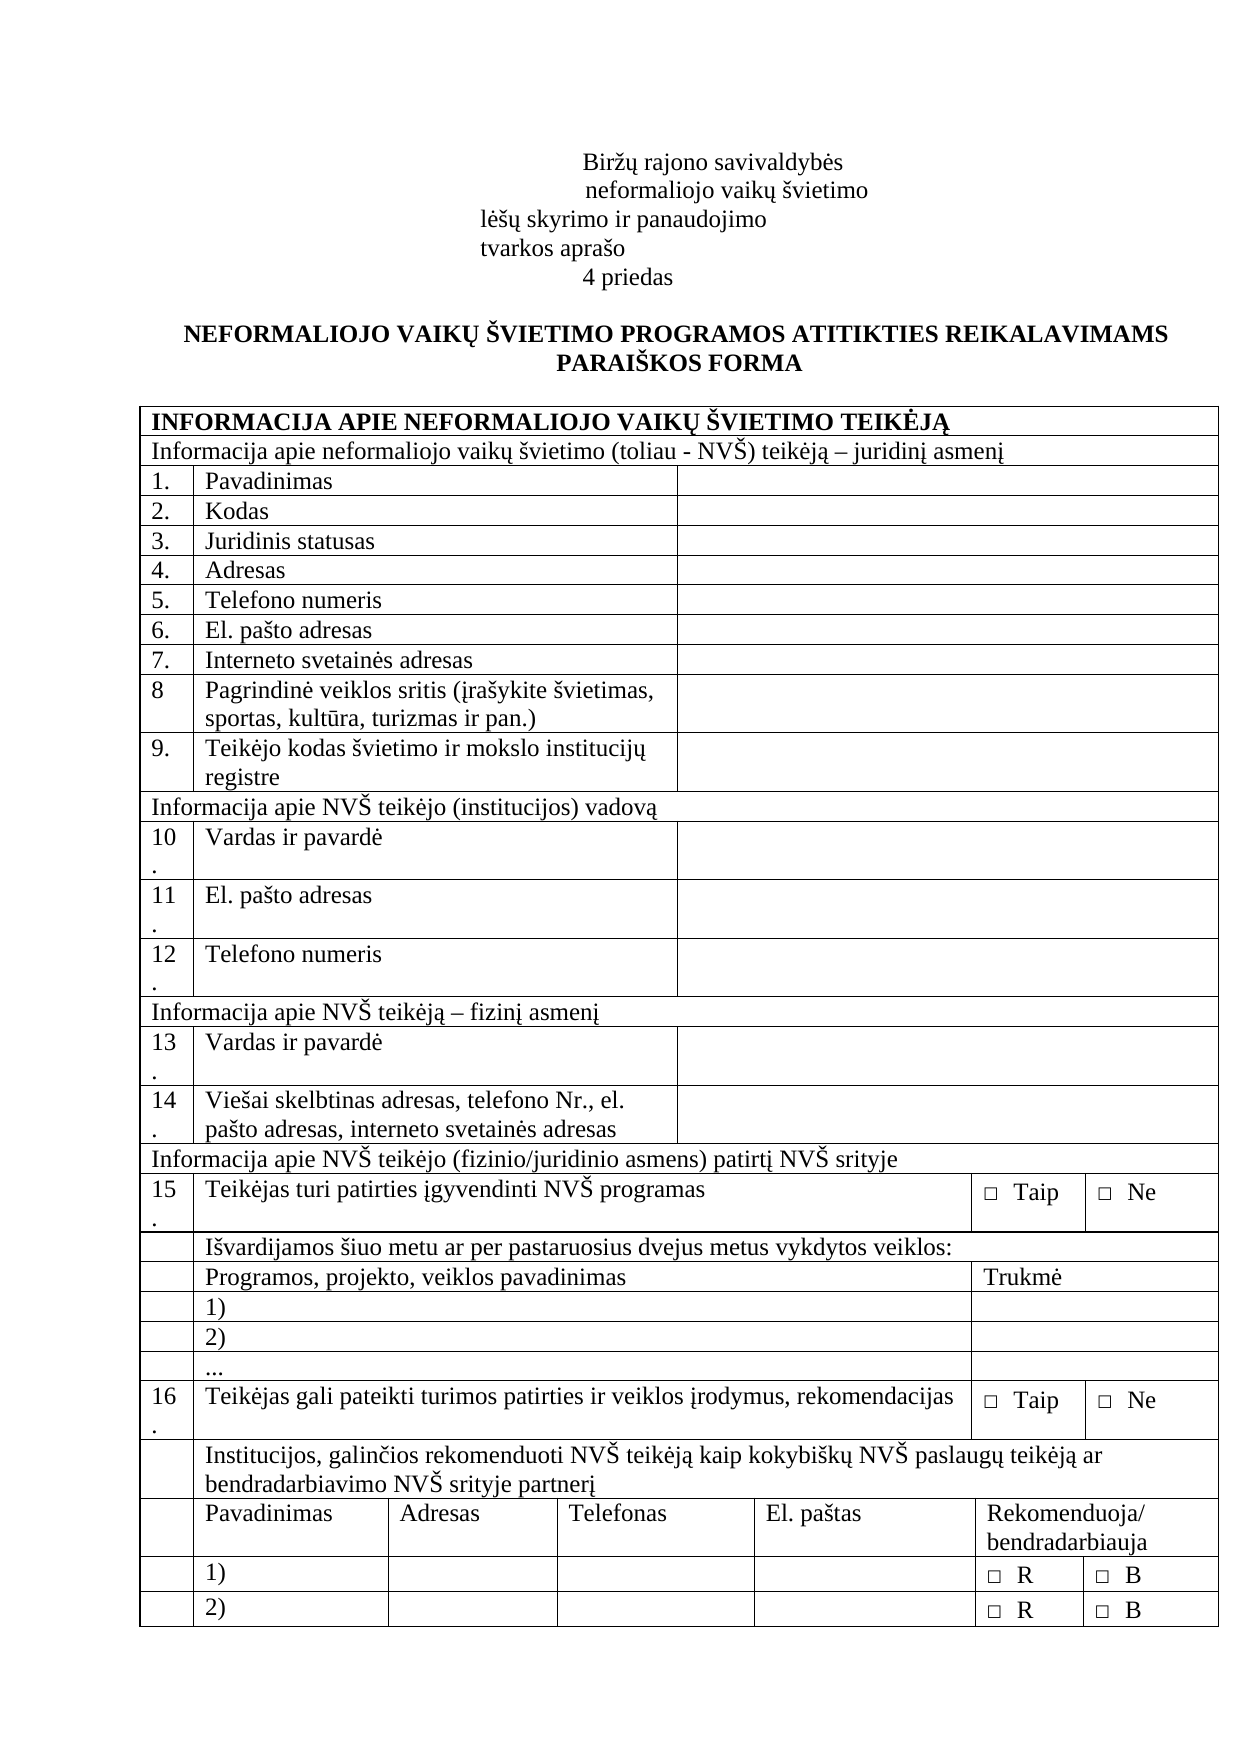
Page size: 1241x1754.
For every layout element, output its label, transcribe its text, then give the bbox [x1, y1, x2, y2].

table_cell [558, 1592, 754, 1626]
table_cell Trukmė [972, 1262, 1218, 1291]
table_cell Informacija apie NVŠ teikėją – fizinį asmenį [141, 997, 1218, 1026]
table_cell 2) [194, 1322, 971, 1351]
table_cell 12. [141, 939, 193, 996]
table_cell El. pašto adresas [194, 615, 677, 644]
table_cell ... [194, 1352, 971, 1380]
table_cell Juridinis statusas [194, 526, 677, 554]
table_cell Išvardijamos šiuo metu ar per pastaruosius dvejus metus vykdytos veiklos: [194, 1233, 1218, 1261]
text NEFORMALIOJO VAIKŲ ŠVIETIMO PROGRAMOS ATITIKTIES REIKALAVIMAMS [177, 319, 1181, 348]
table_cell Telefonas [558, 1499, 754, 1556]
table_cell Vardas ir pavardė [194, 822, 677, 879]
table_cell Interneto svetainės adresas [194, 645, 677, 674]
table_cell ☐ Taip [972, 1174, 1085, 1231]
table_cell 13. [141, 1027, 193, 1084]
table_cell [678, 822, 1218, 879]
table_cell 3. [141, 526, 193, 554]
table_cell [389, 1592, 557, 1626]
table_cell [141, 1262, 193, 1291]
table_cell ☐ R [976, 1592, 1083, 1626]
table_cell [678, 939, 1218, 996]
table_cell [678, 645, 1218, 674]
table_cell [141, 1292, 193, 1321]
table_cell [141, 1440, 193, 1497]
table_cell Informacija apie neformaliojo vaikų švietimo (toliau - NVŠ) teikėją – juridinį asmenį [141, 436, 1218, 465]
table_cell [678, 496, 1218, 525]
table_cell Pavadinimas [194, 1499, 388, 1556]
table_cell [141, 1557, 193, 1591]
table_cell Institucijos, galinčios rekomenduoti NVŠ teikėją kaip kokybiškų NVŠ paslaugų teikėją ar bendradarbiavimo NVŠ srityje partnerį [194, 1440, 1218, 1497]
table_cell [678, 675, 1218, 732]
table_cell ☐ Ne [1086, 1381, 1218, 1439]
table_cell [141, 1352, 193, 1380]
table_cell [389, 1557, 557, 1591]
table_cell Telefono numeris [194, 939, 677, 996]
table_cell [972, 1292, 1218, 1321]
table_cell 2. [141, 496, 193, 525]
table_cell [141, 1499, 193, 1556]
table_cell Vardas ir pavardė [194, 1027, 677, 1084]
table_cell ☐ Ne [1086, 1174, 1218, 1231]
table_cell 4. [141, 556, 193, 584]
table_cell [755, 1592, 975, 1626]
table_cell [678, 733, 1218, 791]
table_cell [972, 1352, 1218, 1380]
table_cell 6. [141, 615, 193, 644]
table_cell Kodas [194, 496, 677, 525]
table_cell 1) [194, 1557, 388, 1591]
table_cell 11. [141, 880, 193, 938]
table_cell [678, 556, 1218, 584]
table_header [140, 377, 194, 406]
table_cell 10. [141, 822, 193, 879]
table_cell [558, 1557, 754, 1591]
table_cell [141, 1322, 193, 1351]
table_cell Teikėjas gali pateikti turimos patirties ir veiklos įrodymus, rekomendacijas [194, 1381, 971, 1439]
table_cell Informacija apie NVŠ teikėjo (institucijos) vadovą [141, 792, 1218, 821]
table_cell Pavadinimas [194, 466, 677, 495]
text 4 priedas [207, 262, 1181, 291]
table_cell 5. [141, 585, 193, 614]
table_cell 9. [141, 733, 193, 791]
table_cell [972, 1322, 1218, 1351]
text Biržų rajono savivaldybės [447, 147, 1181, 176]
table_cell [678, 880, 1218, 938]
table_cell INFORMACIJA APIE NEFORMALIOJO VAIKŲ ŠVIETIMO TEIKĖJĄ [141, 407, 1218, 435]
text neformaliojo vaikų švietimo lėšų skyrimo ir panaudojimo tvarkos aprašo [210, 176, 1181, 262]
table_cell 2) [194, 1592, 388, 1626]
table_cell 14. [141, 1086, 193, 1143]
table_cell [678, 1027, 1218, 1084]
table_cell El. paštas [755, 1499, 975, 1556]
table_cell Teikėjo kodas švietimo ir mokslo institucijų registre [194, 733, 677, 791]
table_cell [141, 1592, 193, 1626]
table_cell Teikėjas turi patirties įgyvendinti NVŠ programas [194, 1174, 971, 1231]
table_cell 1. [141, 466, 193, 495]
table_cell Informacija apie NVŠ teikėjo (fizinio/juridinio asmens) patirtį NVŠ srityje [141, 1144, 1218, 1173]
table_cell [678, 615, 1218, 644]
table_cell [141, 1233, 193, 1261]
table_cell Adresas [389, 1499, 557, 1556]
table_cell Adresas [194, 556, 677, 584]
table_cell [678, 1086, 1218, 1143]
table_cell ☐ Taip [972, 1381, 1085, 1439]
table_cell ☐ B [1084, 1557, 1218, 1591]
table_header [194, 377, 1218, 406]
table_cell [678, 585, 1218, 614]
text PARAIŠKOS FORMA [177, 348, 1181, 377]
table_cell ☐ B [1084, 1592, 1218, 1626]
table_cell Programos, projekto, veiklos pavadinimas [194, 1262, 971, 1291]
table_cell Rekomenduoja/ bendradarbiauja [976, 1499, 1218, 1556]
table_cell Telefono numeris [194, 585, 677, 614]
table_cell 1) [194, 1292, 971, 1321]
table_cell Viešai skelbtinas adresas, telefono Nr., el. pašto adresas, interneto svetainės adresas [194, 1086, 677, 1143]
table_cell [755, 1557, 975, 1591]
table_cell 15. [141, 1174, 193, 1231]
table_cell [678, 466, 1218, 495]
table_cell 16. [141, 1381, 193, 1439]
table_cell ☐ R [976, 1557, 1083, 1591]
table_cell [678, 526, 1218, 554]
table_cell 8 [141, 675, 193, 732]
table_cell 7. [141, 645, 193, 674]
table_cell Pagrindinė veiklos sritis (įrašykite švietimas, sportas, kultūra, turizmas ir pan.) [194, 675, 677, 732]
table_cell El. pašto adresas [194, 880, 677, 938]
